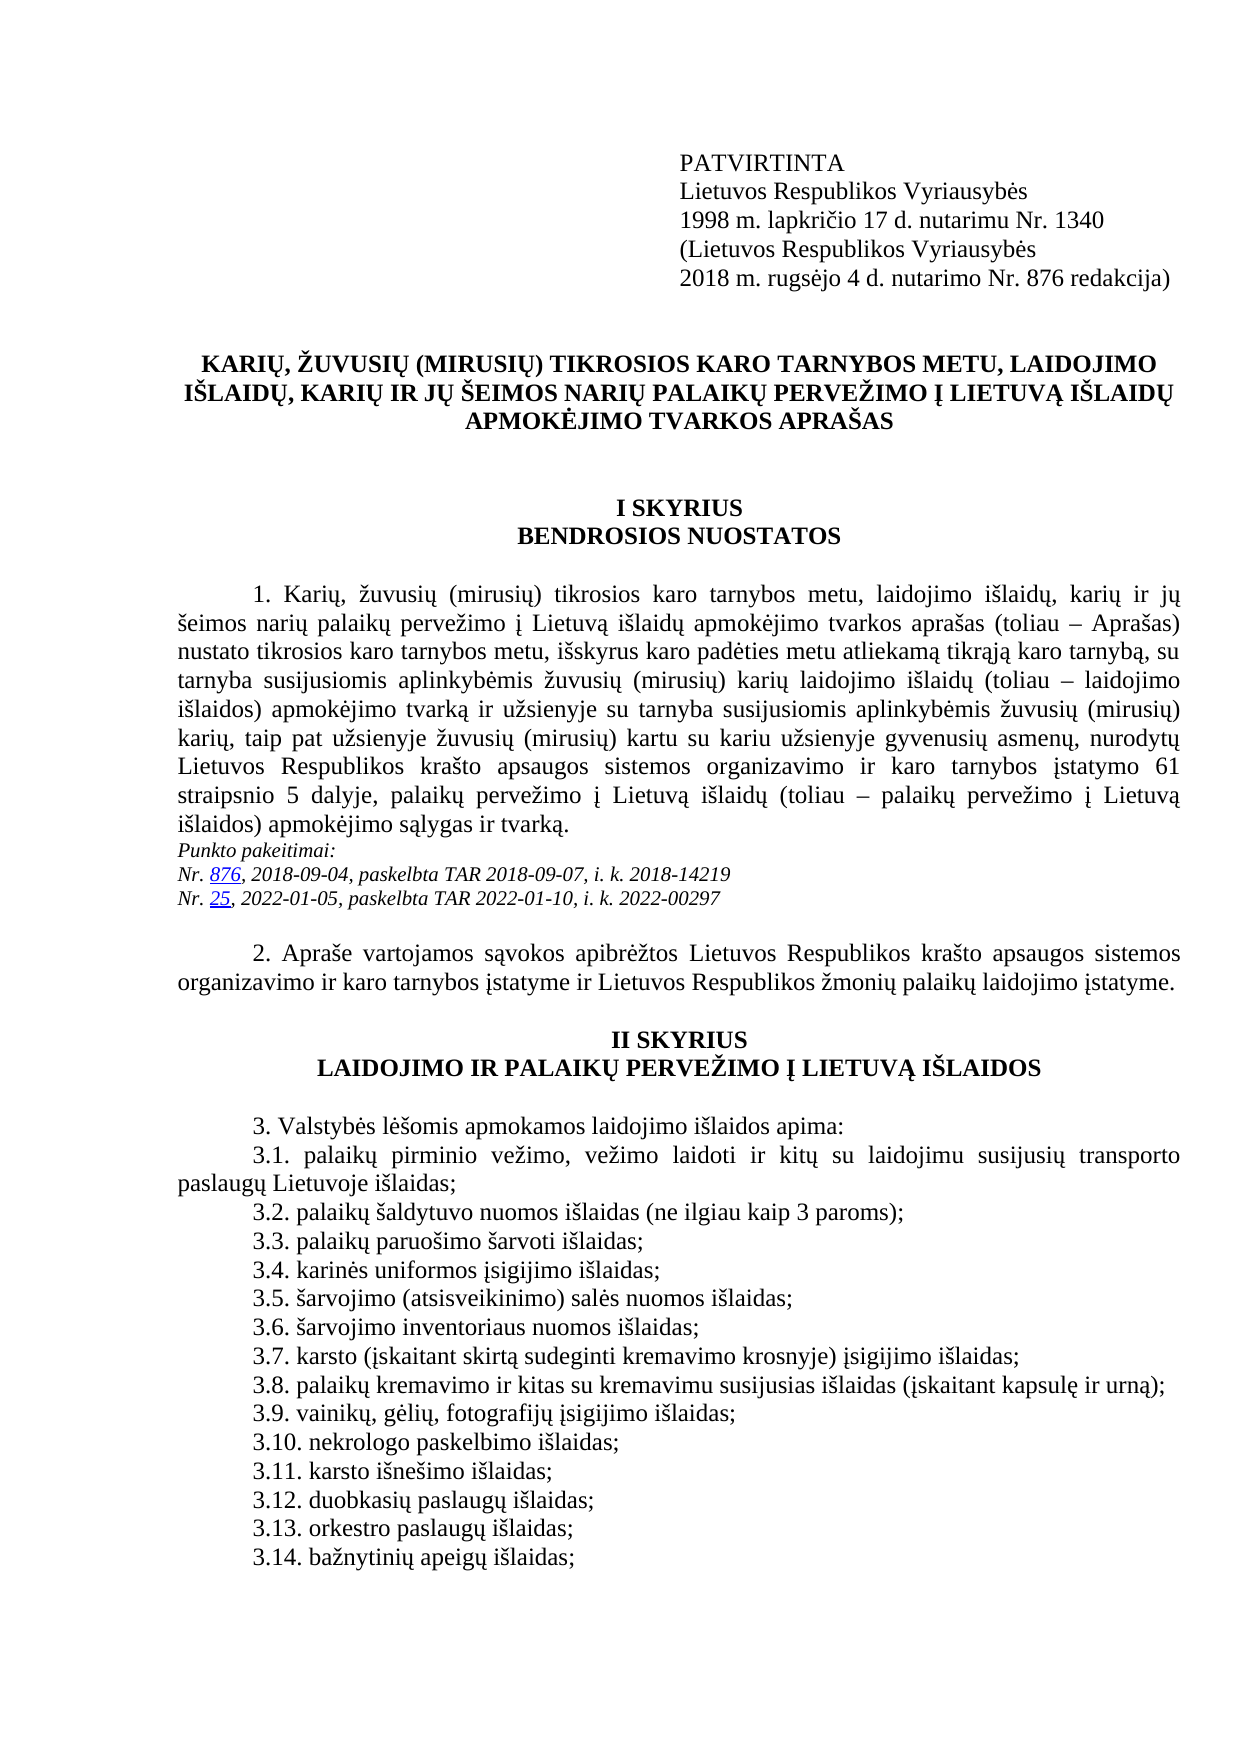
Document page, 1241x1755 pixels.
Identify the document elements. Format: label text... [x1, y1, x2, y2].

text 3.12. duobkasių paslaugų išlaidas; [177, 1485, 1181, 1513]
text Nr. 876, 2018-09-04, paskelbta TAR 2018-09-07, i. k. 2018-14219 [177, 862, 1181, 886]
text 3.4. karinės uniformos įsigijimo išlaidas; [177, 1255, 1181, 1283]
text BENDROSIOS NUOSTATOS [177, 521, 1181, 550]
text PATVIRTINTA Lietuvos Respublikos Vyriausybės [679, 148, 1181, 205]
text II SKYRIUS [177, 1025, 1181, 1053]
text 3.5. šarvojimo (atsisveikinimo) salės nuomos išlaidas; [177, 1283, 1181, 1312]
text Punkto pakeitimai: [177, 838, 1181, 862]
text 3. Valstybės lėšomis apmokamos laidojimo išlaidos apima: [177, 1111, 1181, 1140]
text 2. Apraše vartojamos sąvokos apibrėžtos Lietuvos Respublikos krašto apsaugos sistemos organizavimo ir karo tarnybos įstatyme ir Lietuvos Respublikos žmonių palaikų laidojimo įstatyme. [177, 938, 1181, 996]
text 3.14. bažnytinių apeigų išlaidas; [177, 1542, 1181, 1571]
text 3.7. karsto (įskaitant skirtą sudeginti kremavimo krosnyje) įsigijimo išlaidas; [177, 1341, 1181, 1370]
text Nr. 25, 2022-01-05, paskelbta TAR 2022-01-10, i. k. 2022-00297 [177, 886, 1181, 910]
text 1998 m. lapkričio 17 d. nutarimu Nr. 1340 [679, 205, 1181, 234]
text 3.8. palaikų kremavimo ir kitas su kremavimu susijusias išlaidas (įskaitant kapsulę ir urną); [177, 1370, 1181, 1398]
text 3.11. karsto išnešimo išlaidas; [177, 1456, 1181, 1485]
text 3.10. nekrologo paskelbimo išlaidas; [177, 1427, 1181, 1456]
text 3.1. palaikų pirminio vežimo, vežimo laidoti ir kitų su laidojimu susijusių transporto paslaugų Lietuvoje išlaidas; [177, 1140, 1181, 1197]
text LAIDOJIMO IR PALAIKŲ PERVEŽIMO Į LIETUVĄ IŠLAIDOS [177, 1053, 1181, 1082]
text 3.13. orkestro paslaugų išlaidas; [177, 1513, 1181, 1542]
text (Lietuvos Respublikos Vyriausybės 2018 m. rugsėjo 4 d. nutarimo Nr. 876 redakcija) [679, 234, 1181, 291]
text I SKYRIUS [177, 493, 1181, 521]
text 3.6. šarvojimo inventoriaus nuomos išlaidas; [177, 1312, 1181, 1341]
text 3.3. palaikų paruošimo šarvoti išlaidas; [177, 1226, 1181, 1255]
text 3.2. palaikų šaldytuvo nuomos išlaidas (ne ilgiau kaip 3 paroms); [177, 1197, 1181, 1226]
text 1. Karių, žuvusių (mirusių) tikrosios karo tarnybos metu, laidojimo išlaidų, karių ir jų šeimos narių palaikų pervežimo į Lietuvą išlaidų apmokėjimo tvarkos aprašas (toliau – Aprašas) nustato tikrosios karo tarnybos metu, išskyrus karo padėties metu atliekamą tikrąją karo tarnybą, su tarnyba susijusiomis aplinkybėmis žuvusių (mirusių) karių laidojimo išlaidų (toliau – laidojimo išlaidos) apmokėjimo tvarką ir užsienyje su tarnyba susijusiomis aplinkybėmis žuvusių (mirusių) karių, taip pat užsienyje žuvusių (mirusių) kartu su kariu užsienyje gyvenusių asmenų, nurodytų Lietuvos Respublikos krašto apsaugos sistemos organizavimo ir karo tarnybos įstatymo 61 straipsnio 5 dalyje, palaikų pervežimo į Lietuvą išlaidų (toliau – palaikų pervežimo į Lietuvą išlaidos) apmokėjimo sąlygas ir tvarką. [177, 579, 1181, 838]
text KARIŲ, ŽUVUSIŲ (MIRUSIŲ) TIKROSIOS KARO TARNYBOS METU, LAIDOJIMO IŠLAIDŲ, KARIŲ IR JŲ ŠEIMOS NARIŲ PALAIKŲ PERVEŽIMO Į LIETUVĄ IŠLAIDŲ APMOKĖJIMO TVARKOS APRAŠAS [177, 349, 1181, 435]
text 3.9. vainikų, gėlių, fotografijų įsigijimo išlaidas; [177, 1398, 1181, 1427]
